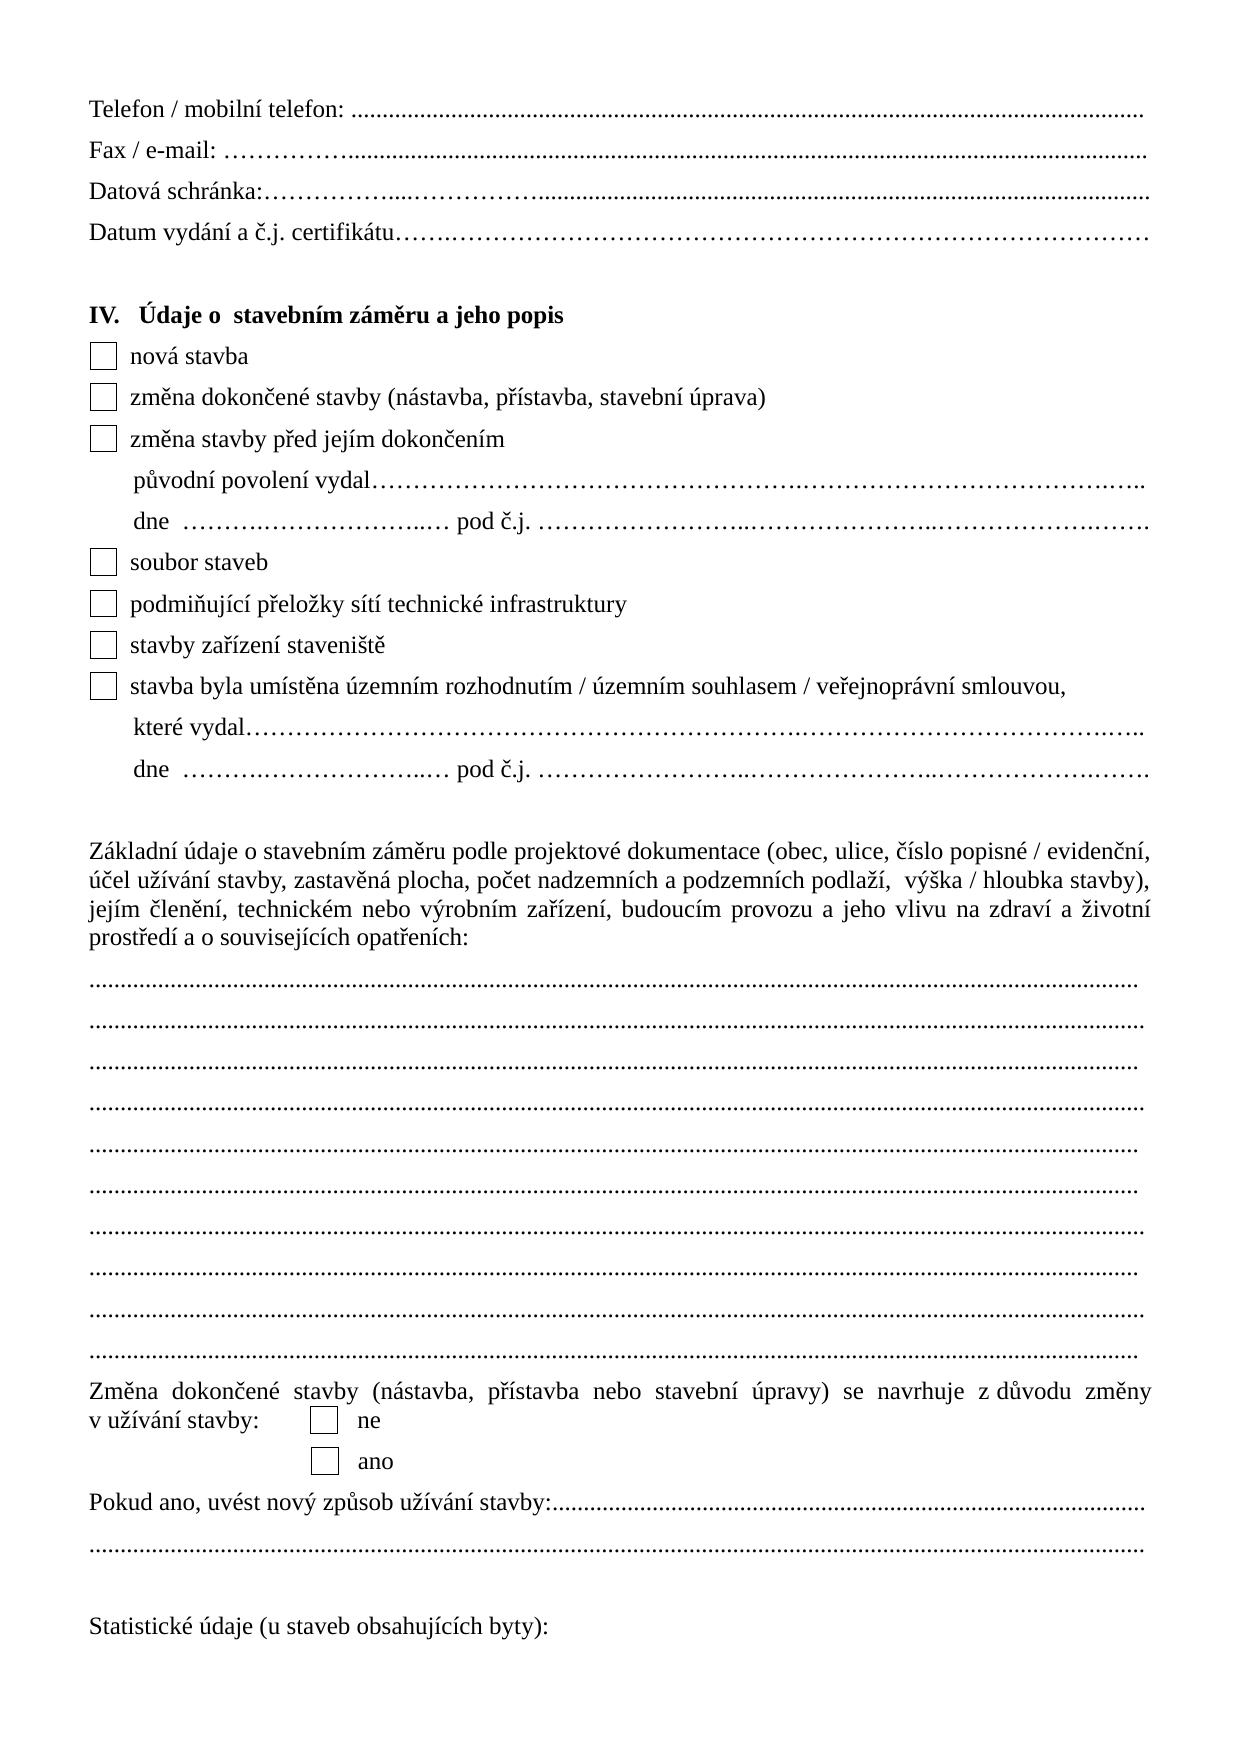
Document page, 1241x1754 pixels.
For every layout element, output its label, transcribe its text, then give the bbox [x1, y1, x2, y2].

text stavba byla umístěna územním rozhodnutím / územním souhlasem / veřejnoprávní smlouvou, [89, 671, 1152, 700]
text původní povolení vydal…………………………………………….……………………………….….. [89, 465, 1152, 494]
text ........................................................................................................................................................................ [89, 964, 1152, 992]
text Datum vydání a č.j. certifikátu…….………………………………………………………………………… [89, 217, 1152, 246]
text podmiňující přeložky sítí technické infrastruktury [89, 589, 1152, 617]
text stavby zařízení staveniště [89, 630, 1152, 659]
text nová stavba [89, 341, 1152, 370]
text Změna dokončené stavby (nástavba, přístavba nebo stavební úpravy) se navrhuje z důvodu změny v užívání stavby: ne [89, 1376, 1152, 1434]
text Základní údaje o stavebním záměru podle projektové dokumentace (obec, ulice, číslo popisné / evidenční, účel užívání stavby, zastavěná plocha, počet nadzemních a podzemních podlaží, výška / hloubka stavby), jejím členění, technickém nebo výrobním zařízení, budoucím provozu a jeho vlivu na zdraví a životní prostředí a o souvisejících opatřeních: [89, 836, 1152, 951]
text ano [89, 1446, 1152, 1475]
text které vydal………………………………………………………….……………………………….….. [89, 712, 1152, 741]
text ........................................................................................................................................................................ [89, 1335, 1152, 1364]
text Pokud ano, uvést nový způsob užívání stavby:............................................................................................... [89, 1487, 1152, 1516]
text IV. Údaje o stavebním záměru a jeho popis [89, 300, 1152, 329]
text Fax / e-mail: ……………................................................................................................................................ [89, 135, 1152, 164]
text změna dokončené stavby (nástavba, přístavba, stavební úprava) [89, 382, 1152, 411]
text ......................................................................................................................................................................... [89, 1087, 1152, 1116]
text Telefon / mobilní telefon: ............................................................................................................................... [89, 94, 1152, 122]
text dne ……….………………..… pod č.j. ……………………..…………………..……………….……. [89, 754, 1152, 782]
text Statistické údaje (u staveb obsahujících byty): [89, 1611, 1152, 1640]
text Datová schránka:……………....…………….................................................................................................. [89, 176, 1152, 205]
text ........................................................................................................................................................................ [89, 1129, 1152, 1157]
text ........................................................................................................................................................................ [89, 1046, 1152, 1075]
text změna stavby před jejím dokončením [89, 424, 1152, 452]
text dne ……….………………..… pod č.j. ……………………..…………………..……………….……. [89, 506, 1152, 535]
text ......................................................................................................................................................................... [89, 1211, 1152, 1240]
text soubor staveb [89, 547, 1152, 576]
text ......................................................................................................................................................................... [89, 1294, 1152, 1322]
text ......................................................................................................................................................................... [89, 1005, 1152, 1034]
text ......................................................................................................................................................................... [89, 1529, 1152, 1557]
text ........................................................................................................................................................................ [89, 1170, 1152, 1199]
text ........................................................................................................................................................................ [89, 1252, 1152, 1281]
